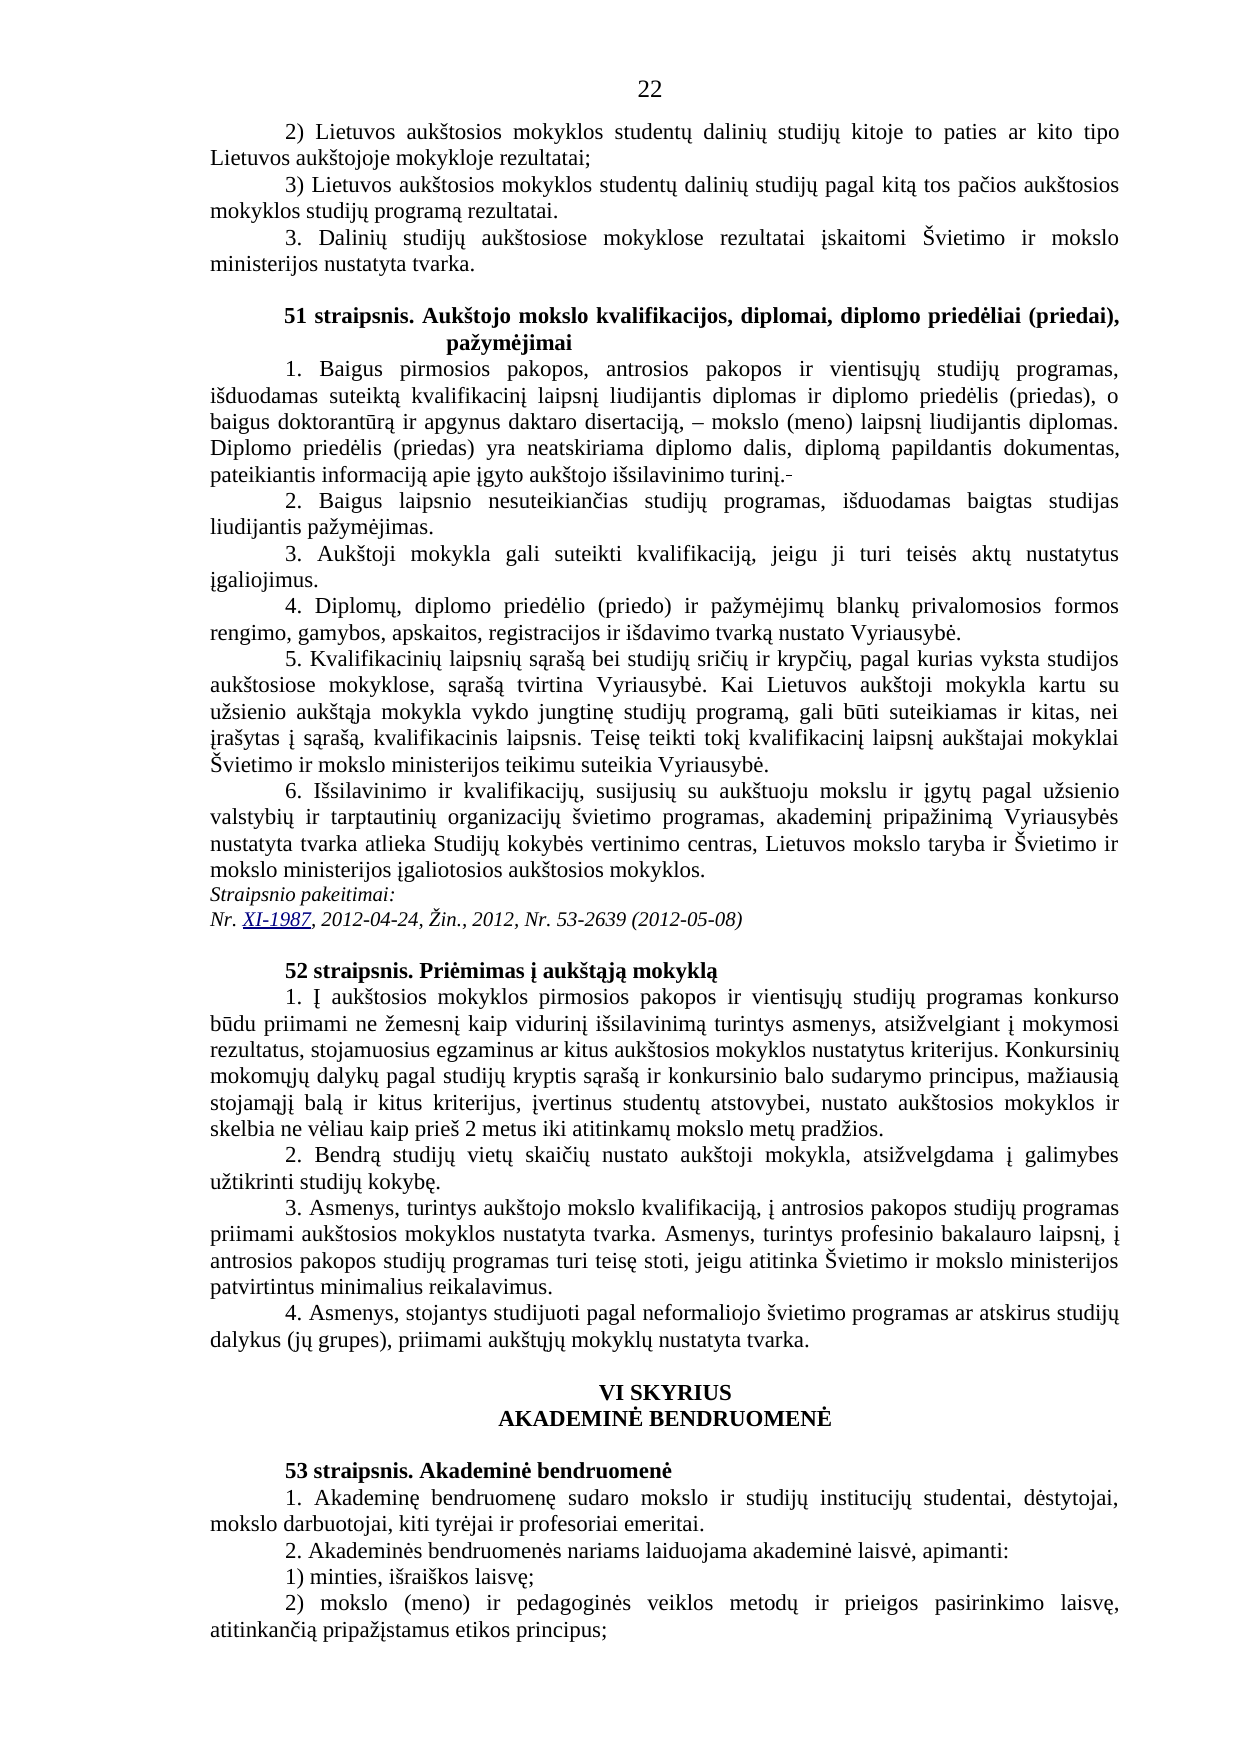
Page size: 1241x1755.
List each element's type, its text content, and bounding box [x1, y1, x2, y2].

text 2. Baigus laipsnio nesuteikiančias studijų programas, išduodamas baigtas studijas liudijantis pažymėjimas. [210, 487, 1120, 540]
text 4. Asmenys, stojantys studijuoti pagal neformaliojo švietimo programas ar atskirus studijų dalykus (jų grupes), priimami aukštųjų mokyklų nustatyta tvarka. [210, 1299, 1120, 1352]
text 1) minties, išraiškos laisvę; [210, 1563, 1120, 1589]
text 2) mokslo (meno) ir pedagoginės veiklos metodų ir prieigos pasirinkimo laisvę, atitinkančią pripažįstamus etikos principus; [210, 1589, 1120, 1642]
text 3. Dalinių studijų aukštosiose mokyklose rezultatai įskaitomi Švietimo ir mokslo ministerijos nustatyta tvarka. [210, 223, 1120, 276]
text 3. Aukštoji mokykla gali suteikti kvalifikaciją, jeigu ji turi teisės aktų nustatytus įgaliojimus. [210, 540, 1120, 592]
subtitle AKADEMINĖ BENDRUOMENĖ [210, 1405, 1120, 1431]
text 3) Lietuvos aukštosios mokyklos studentų dalinių studijų pagal kitą tos pačios aukštosios mokyklos studijų programą rezultatai. [210, 171, 1120, 223]
text 2. Bendrą studijų vietų skaičių nustato aukštoji mokykla, atsižvelgdama į galimybes užtikrinti studijų kokybę. [210, 1141, 1120, 1194]
text 53 straipsnis. Akademinė bendruomenė [210, 1458, 1120, 1484]
text Nr. XI-1987, 2012-04-24, Žin., 2012, Nr. 53-2639 (2012-05-08) [210, 906, 1120, 931]
text 1. Baigus pirmosios pakopos, antrosios pakopos ir vientisųjų studijų programas, išduodamas suteiktą kvalifikacinį laipsnį liudijantis diplomas ir diplomo priedėlis (priedas), o baigus doktorantūrą ir apgynus daktaro disertaciją, – mokslo (meno) laipsnį liudijantis diplomas. Diplomo priedėlis (priedas) yra neatskiriama diplomo dalis, diplomą papildantis dokumentas, pateikiantis informaciją apie įgyto aukštojo išsilavinimo turinį. [210, 355, 1120, 487]
text 2. Akademinės bendruomenės nariams laiduojama akademinė laisvė, apimanti: [210, 1537, 1120, 1563]
text 5. Kvalifikacinių laipsnių sąrašą bei studijų sričių ir krypčių, pagal kurias vyksta studijos aukštosiose mokyklose, sąrašą tvirtina Vyriausybė. Kai Lietuvos aukštoji mokykla kartu su užsienio aukštąja mokykla vykdo jungtinę studijų programą, gali būti suteikiamas ir kitas, nei įrašytas į sąrašą, kvalifikacinis laipsnis. Teisę teikti tokį kvalifikacinį laipsnį aukštajai mokyklai Švietimo ir mokslo ministerijos teikimu suteikia Vyriausybė. [210, 645, 1120, 777]
text 1. Akademinę bendruomenę sudaro mokslo ir studijų institucijų studentai, dėstytojai, mokslo darbuotojai, kiti tyrėjai ir profesoriai emeritai. [210, 1484, 1120, 1537]
text 1. Į aukštosios mokyklos pirmosios pakopos ir vientisųjų studijų programas konkurso būdu priimami ne žemesnį kaip vidurinį išsilavinimą turintys asmenys, atsižvelgiant į mokymosi rezultatus, stojamuosius egzaminus ar kitus aukštosios mokyklos nustatytus kriterijus. Konkursinių mokomųjų dalykų pagal studijų kryptis sąrašą ir konkursinio balo sudarymo principus, mažiausią stojamąjį balą ir kitus kriterijus, įvertinus studentų atstovybei, nustato aukštosios mokyklos ir skelbia ne vėliau kaip prieš 2 metus iki atitinkamų mokslo metų pradžios. [210, 983, 1120, 1141]
text 52 straipsnis. Priėmimas į aukštąją mokyklą [210, 957, 1120, 983]
text 2) Lietuvos aukštosios mokyklos studentų dalinių studijų kitoje to paties ar kito tipo Lietuvos aukštojoje mokykloje rezultatai; [210, 118, 1120, 171]
text 4. Diplomų, diplomo priedėlio (priedo) ir pažymėjimų blankų privalomosios formos rengimo, gamybos, apskaitos, registracijos ir išdavimo tvarką nustato Vyriausybė. [210, 592, 1120, 645]
text VI SKYRIUS [210, 1378, 1120, 1405]
text 51 straipsnis. Aukštojo mokslo kvalifikacijos, diplomai, diplomo priedėliai (priedai), pažymėjimai [284, 303, 1120, 355]
text Straipsnio pakeitimai: [210, 882, 1120, 906]
text 6. Išsilavinimo ir kvalifikacijų, susijusių su aukštuoju mokslu ir įgytų pagal užsienio valstybių ir tarptautinių organizacijų švietimo programas, akademinį pripažinimą Vyriausybės nustatyta tvarka atlieka Studijų kokybės vertinimo centras, Lietuvos mokslo taryba ir Švietimo ir mokslo ministerijos įgaliotosios aukštosios mokyklos. [210, 777, 1120, 882]
text 3. Asmenys, turintys aukštojo mokslo kvalifikaciją, į antrosios pakopos studijų programas priimami aukštosios mokyklos nustatyta tvarka. Asmenys, turintys profesinio bakalauro laipsnį, į antrosios pakopos studijų programas turi teisę stoti, jeigu atitinka Švietimo ir mokslo ministerijos patvirtintus minimalius reikalavimus. [210, 1194, 1120, 1299]
